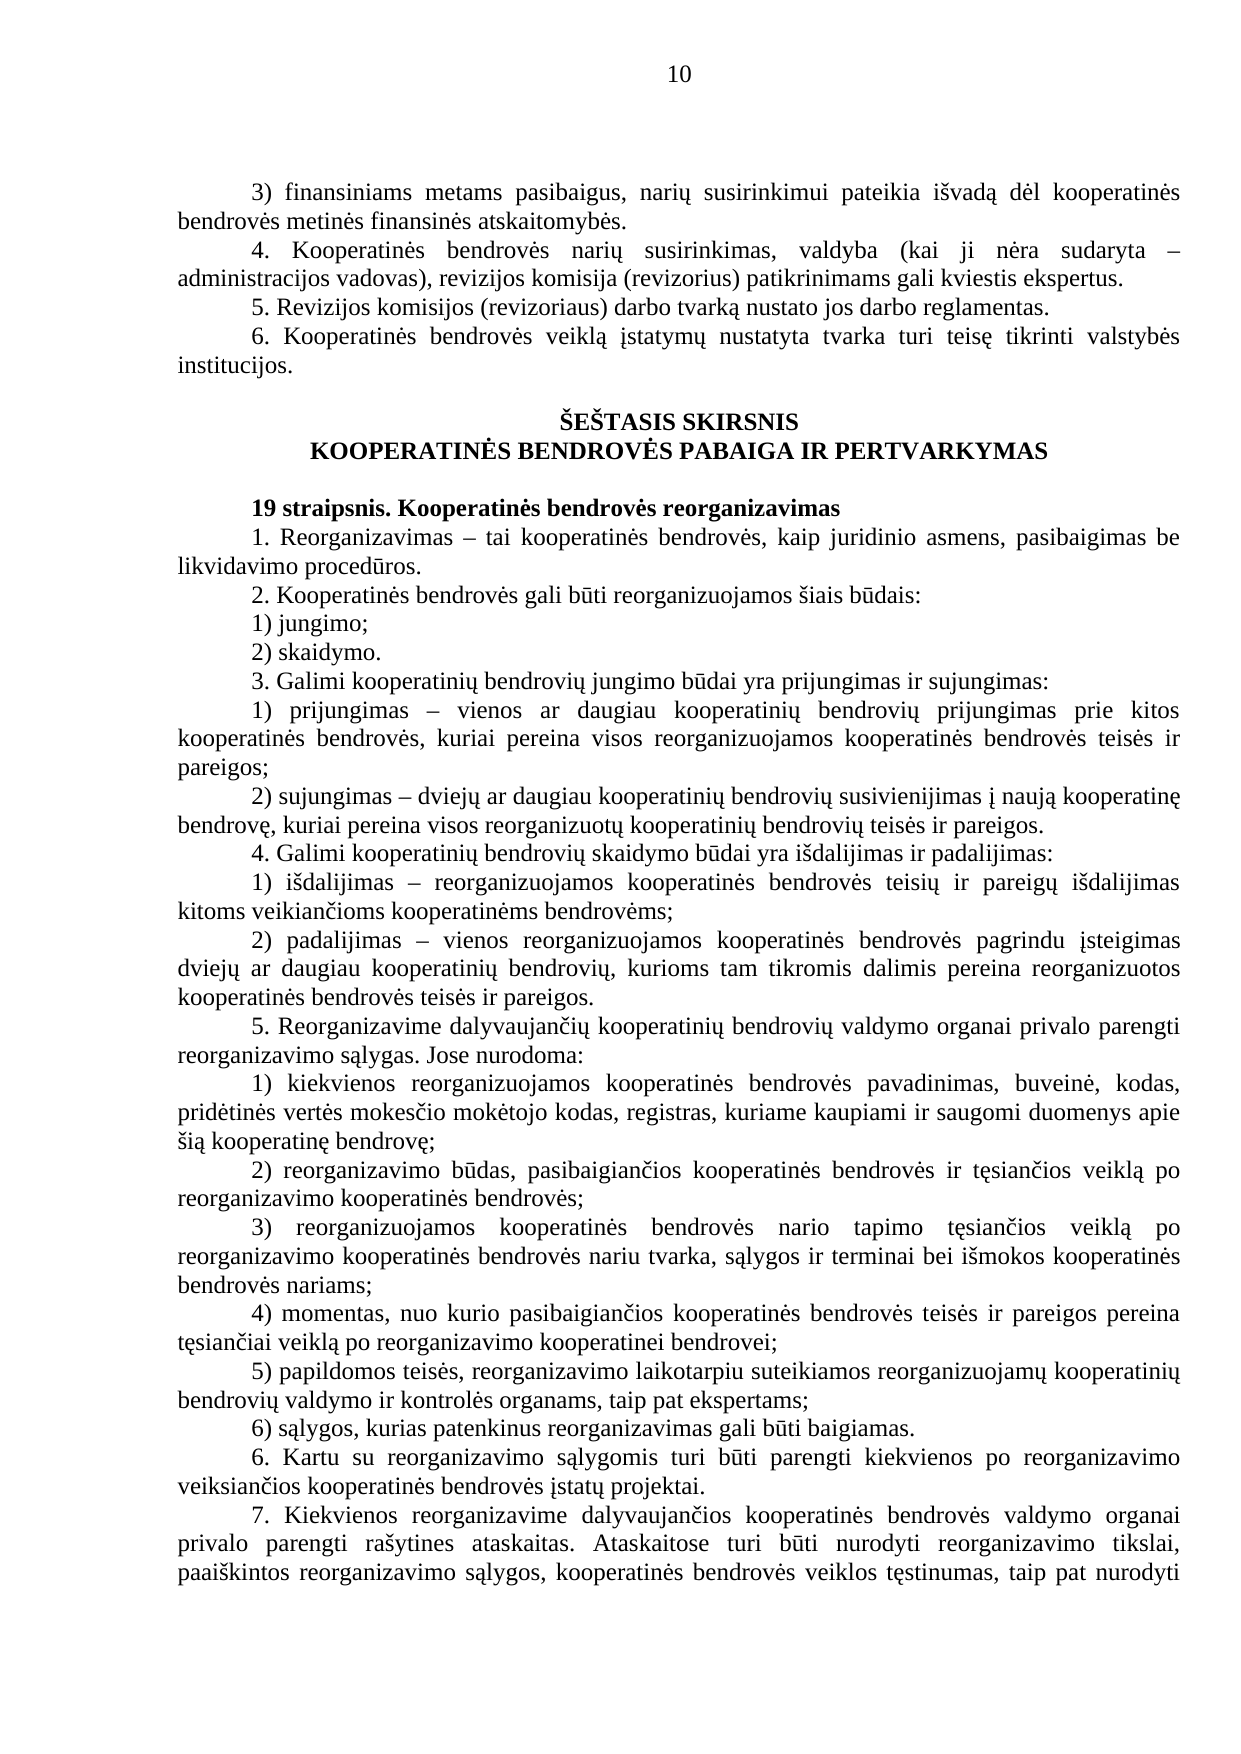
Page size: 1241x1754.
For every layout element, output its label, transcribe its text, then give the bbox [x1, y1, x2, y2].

text 19 straipsnis. Kooperatinės bendrovės reorganizavimas [177, 493, 1181, 522]
text 6. Kartu su reorganizavimo sąlygomis turi būti parengti kiekvienos po reorganizavimo veiksiančios kooperatinės bendrovės įstatų projektai. [177, 1442, 1181, 1500]
text 6. Kooperatinės bendrovės veiklą įstatymų nustatyta tvarka turi teisę tikrinti valstybės institucijos. [177, 321, 1181, 378]
text 4) momentas, nuo kurio pasibaigiančios kooperatinės bendrovės teisės ir pareigos pereina tęsiančiai veiklą po reorganizavimo kooperatinei bendrovei; [177, 1298, 1181, 1356]
text 1) išdalijimas – reorganizuojamos kooperatinės bendrovės teisių ir pareigų išdalijimas kitoms veikiančioms kooperatinėms bendrovėms; [177, 867, 1181, 925]
text 3) reorganizuojamos kooperatinės bendrovės nario tapimo tęsiančios veiklą po reorganizavimo kooperatinės bendrovės nariu tvarka, sąlygos ir terminai bei išmokos kooperatinės bendrovės nariams; [177, 1212, 1181, 1298]
text 2) reorganizavimo būdas, pasibaigiančios kooperatinės bendrovės ir tęsiančios veiklą po reorganizavimo kooperatinės bendrovės; [177, 1155, 1181, 1212]
text 4. Galimi kooperatinių bendrovių skaidymo būdai yra išdalijimas ir padalijimas: [177, 838, 1181, 867]
text 2) padalijimas – vienos reorganizuojamos kooperatinės bendrovės pagrindu įsteigimas dviejų ar daugiau kooperatinių bendrovių, kurioms tam tikromis dalimis pereina reorganizuotos kooperatinės bendrovės teisės ir pareigos. [177, 925, 1181, 1011]
text 6) sąlygos, kurias patenkinus reorganizavimas gali būti baigiamas. [177, 1413, 1181, 1442]
text 1) kiekvienos reorganizuojamos kooperatinės bendrovės pavadinimas, buveinė, kodas, pridėtinės vertės mokesčio mokėtojo kodas, registras, kuriame kaupiami ir saugomi duomenys apie šią kooperatinę bendrovę; [177, 1068, 1181, 1155]
text ŠEŠTASIS SKIRSNIS [177, 407, 1181, 436]
text 2) sujungimas – dviejų ar daugiau kooperatinių bendrovių susivienijimas į naują kooperatinę bendrovę, kuriai pereina visos reorganizuotų kooperatinių bendrovių teisės ir pareigos. [177, 781, 1181, 838]
text KOOPERATINĖS BENDROVĖS PABAIGA IR PERTVARKYMAS [177, 436, 1181, 465]
text 2) skaidymo. [177, 637, 1181, 666]
text 5. Reorganizavime dalyvaujančių kooperatinių bendrovių valdymo organai privalo parengti reorganizavimo sąlygas. Jose nurodoma: [177, 1011, 1181, 1068]
text 3) finansiniams metams pasibaigus, narių susirinkimui pateikia išvadą dėl kooperatinės bendrovės metinės finansinės atskaitomybės. [177, 177, 1181, 235]
text 1) prijungimas – vienos ar daugiau kooperatinių bendrovių prijungimas prie kitos kooperatinės bendrovės, kuriai pereina visos reorganizuojamos kooperatinės bendrovės teisės ir pareigos; [177, 695, 1181, 781]
text 2. Kooperatinės bendrovės gali būti reorganizuojamos šiais būdais: [177, 580, 1181, 608]
text 1) jungimo; [177, 608, 1181, 637]
text 3. Galimi kooperatinių bendrovių jungimo būdai yra prijungimas ir sujungimas: [177, 666, 1181, 695]
text 4. Kooperatinės bendrovės narių susirinkimas, valdyba (kai ji nėra sudaryta – administracijos vadovas), revizijos komisija (revizorius) patikrinimams gali kviestis ekspertus. [177, 235, 1181, 292]
text 7. Kiekvienos reorganizavime dalyvaujančios kooperatinės bendrovės valdymo organai privalo parengti rašytines ataskaitas. Ataskaitose turi būti nurodyti reorganizavimo tikslai, paaiškintos reorganizavimo sąlygos, kooperatinės bendrovės veiklos tęstinumas, taip pat nurodyti [177, 1500, 1181, 1586]
text 1. Reorganizavimas – tai kooperatinės bendrovės, kaip juridinio asmens, pasibaigimas be likvidavimo procedūros. [177, 522, 1181, 580]
text 5) papildomos teisės, reorganizavimo laikotarpiu suteikiamos reorganizuojamų kooperatinių bendrovių valdymo ir kontrolės organams, taip pat ekspertams; [177, 1356, 1181, 1413]
text 5. Revizijos komisijos (revizoriaus) darbo tvarką nustato jos darbo reglamentas. [177, 292, 1181, 321]
